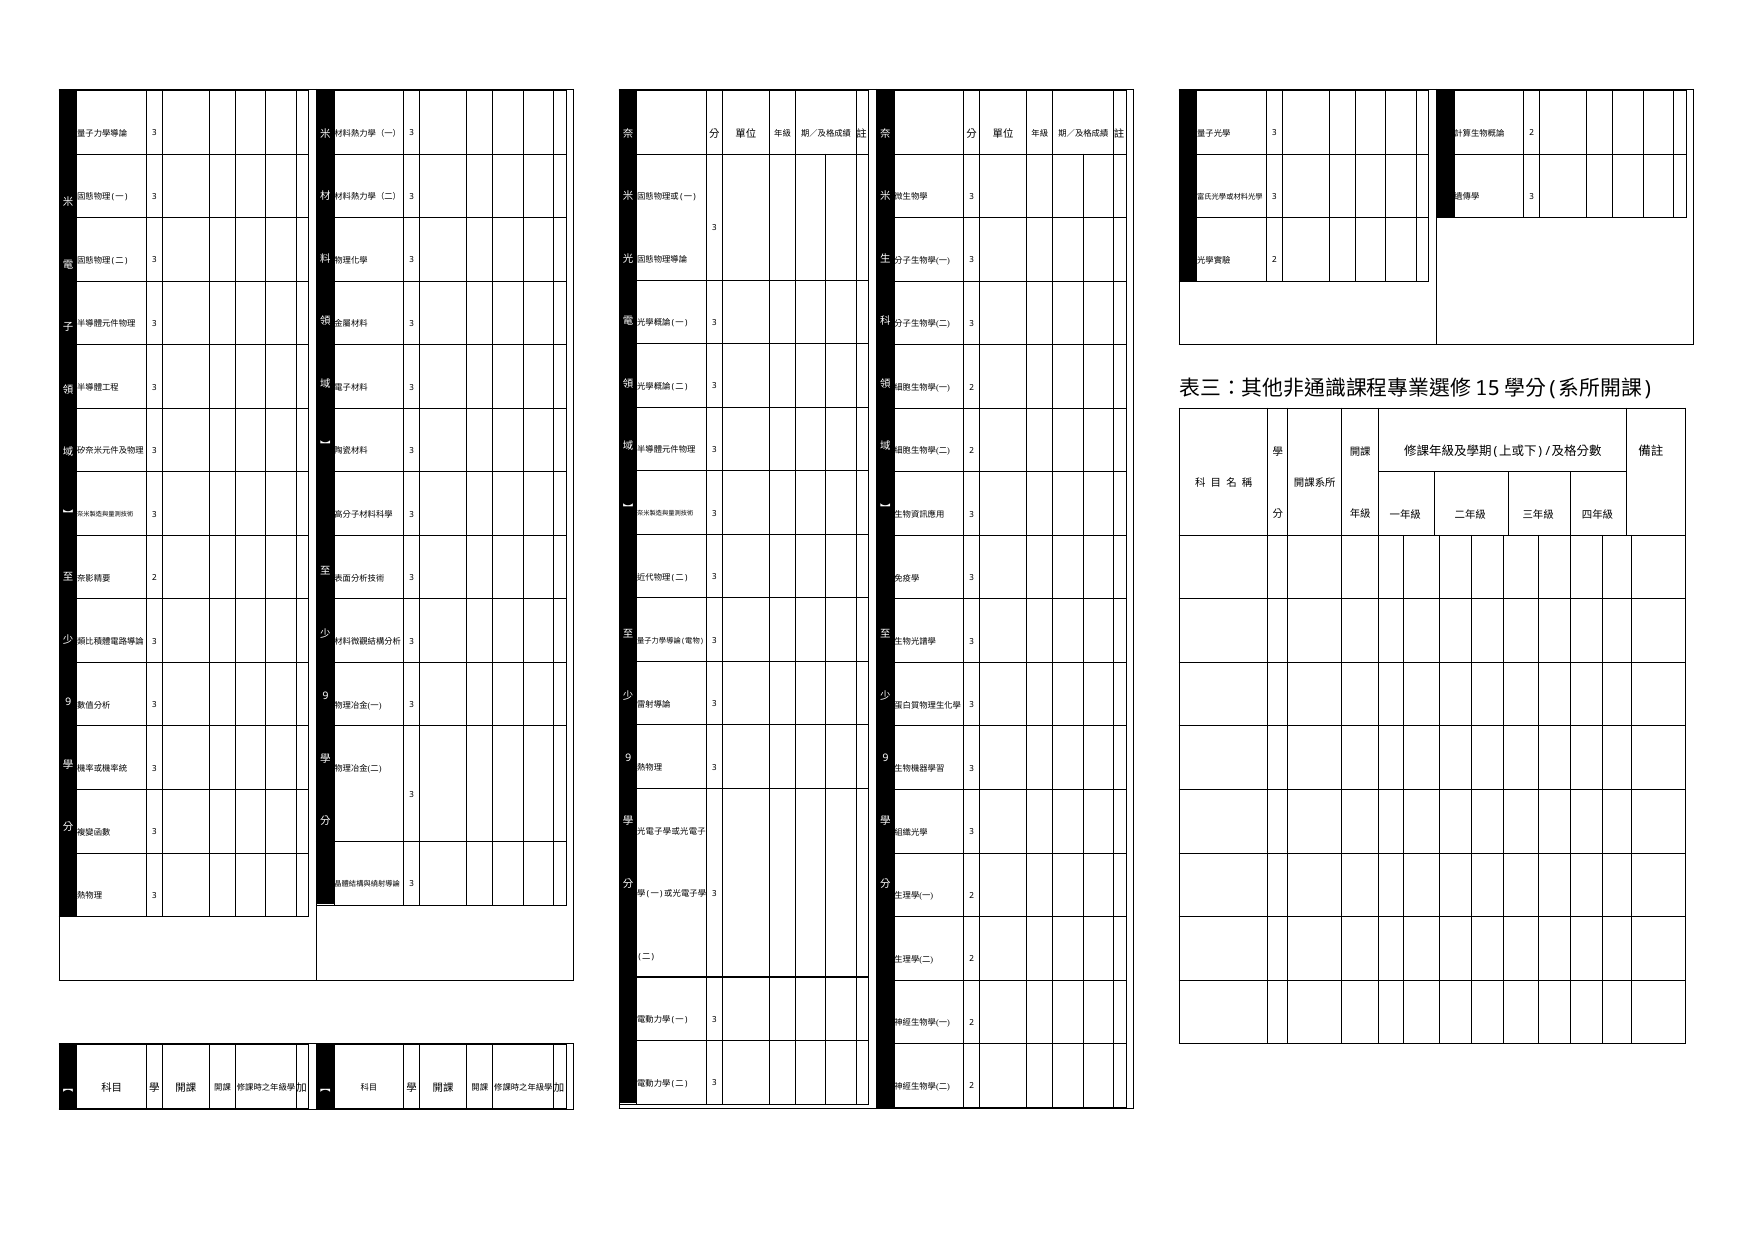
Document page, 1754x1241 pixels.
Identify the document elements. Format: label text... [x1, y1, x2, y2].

table_cell [163, 854, 209, 916]
table_cell [163, 345, 209, 408]
table_header 開課系所 [1288, 409, 1341, 535]
table_cell [1114, 726, 1126, 789]
table_cell [554, 536, 566, 598]
table_cell [1386, 218, 1416, 281]
table_cell [210, 472, 235, 535]
table_cell [1504, 599, 1538, 662]
table_header 開課 [210, 1045, 235, 1108]
table_cell [266, 472, 296, 535]
table_cell [1587, 155, 1612, 217]
table_cell [770, 281, 795, 343]
table_cell [1288, 981, 1341, 1043]
table_cell [236, 91, 265, 153]
table_cell [1417, 91, 1428, 153]
table_cell [493, 345, 523, 408]
table_cell [493, 409, 523, 471]
table_cell [770, 662, 795, 724]
table_cell [210, 854, 235, 916]
text 表三：其他非通識課程專業選修15學分(系所開課) [1179, 345, 1695, 408]
table_cell [826, 662, 856, 724]
table_cell [1603, 599, 1631, 662]
table_cell [163, 536, 209, 598]
table_cell [236, 663, 265, 725]
table_cell [1404, 854, 1439, 916]
table_cell 3 [964, 536, 979, 598]
table_cell [1472, 854, 1503, 916]
table_cell 量子光學 [1197, 91, 1266, 153]
table_cell [1472, 790, 1503, 852]
table_cell 3 [964, 599, 979, 662]
table_cell 光學概論(二) [637, 344, 706, 407]
table_cell [1632, 599, 1685, 662]
table_cell [1114, 282, 1126, 344]
table_cell 3 [404, 91, 419, 153]
table_cell 3 [404, 345, 419, 408]
table_cell [1084, 790, 1113, 852]
table_cell [723, 344, 769, 407]
table_cell [1027, 726, 1052, 789]
table_cell [1084, 155, 1113, 217]
table_cell [980, 218, 1026, 281]
table_cell [980, 663, 1026, 725]
table_cell 計算生物概論 [1455, 91, 1523, 153]
table_cell [420, 218, 466, 281]
table_header 米 材 料 領 域 ︼ 至少9學分 [317, 91, 334, 841]
table_cell [524, 91, 553, 153]
table_cell [1632, 854, 1685, 916]
table_cell 微生物學 [895, 155, 963, 217]
table_cell [493, 599, 523, 662]
table_cell [1404, 536, 1439, 598]
table_cell [1613, 91, 1643, 153]
table_header 期／及格成績 [796, 91, 856, 153]
table_cell [1440, 536, 1471, 598]
table_cell 3 [964, 663, 979, 725]
table_cell [723, 978, 769, 1040]
table_cell 3 [404, 409, 419, 471]
table_cell 半導體工程 [77, 345, 146, 408]
table_cell [297, 536, 308, 598]
table_cell [1356, 155, 1385, 217]
table_cell 細胞生物學(一) [895, 345, 963, 408]
table_cell [1472, 726, 1503, 789]
table_header 開課 [420, 1045, 466, 1108]
table_cell [1114, 790, 1126, 852]
table_cell 3 [404, 663, 419, 725]
table_cell [1330, 91, 1355, 153]
table_cell 2 [964, 854, 979, 916]
table_cell [1053, 282, 1083, 344]
table_header 學 [147, 1045, 162, 1108]
table_cell [1027, 472, 1052, 535]
table_cell [554, 155, 566, 217]
table_cell [1330, 218, 1355, 281]
table_header [317, 90, 573, 979]
table_cell [1114, 218, 1126, 281]
table_cell [1053, 663, 1083, 725]
table_cell 3 [964, 790, 979, 852]
table_header [1180, 91, 1196, 281]
table_cell 生理學(二) [895, 917, 963, 979]
table_cell 熱物理 [637, 725, 706, 788]
table_cell [467, 599, 492, 662]
table_cell [1288, 790, 1341, 852]
table_cell 3 [1267, 155, 1282, 217]
table_cell 3 [707, 1041, 722, 1103]
table_cell [420, 536, 466, 598]
table_cell 生理學(一) [895, 854, 963, 916]
table_cell [1632, 790, 1685, 852]
table_cell [723, 535, 769, 597]
table_cell [1644, 91, 1673, 153]
table_cell [163, 599, 209, 662]
table_cell 表面分析技術 [335, 536, 403, 598]
table_cell [1540, 155, 1586, 217]
table_cell [420, 345, 466, 408]
table_cell [1613, 155, 1643, 217]
table_header 開課 [467, 1045, 492, 1108]
table_cell [1084, 409, 1113, 471]
table_cell 四年級 [1571, 472, 1626, 535]
table_cell [1603, 726, 1631, 789]
table_cell [210, 536, 235, 598]
table_cell [1084, 663, 1113, 725]
table_cell [317, 842, 334, 904]
table_cell [1114, 854, 1126, 916]
table_cell [857, 789, 868, 976]
table_header 科目 [77, 1045, 146, 1108]
table_cell [266, 91, 296, 153]
table_cell 晶體結構與繞射導論 [335, 842, 403, 904]
table_cell [420, 91, 466, 153]
table_header 年級 [770, 91, 795, 153]
table_cell [210, 790, 235, 852]
table_cell [266, 726, 296, 789]
table_cell [236, 345, 265, 408]
table_cell [1440, 917, 1471, 979]
table_cell [1084, 726, 1113, 789]
table_cell [1027, 917, 1052, 979]
table_cell 3 [147, 218, 162, 281]
table_cell [236, 282, 265, 344]
table_cell 三年級 [1509, 472, 1570, 535]
table_cell 分子生物學(二) [895, 282, 963, 344]
table_cell [980, 536, 1026, 598]
table_cell [210, 345, 235, 408]
table_cell [1472, 536, 1503, 598]
table_cell [1539, 599, 1570, 662]
table_cell [1632, 981, 1685, 1043]
table_cell [420, 599, 466, 662]
table_cell [857, 725, 868, 788]
table_cell [1571, 790, 1602, 852]
table_cell 組織光學 [895, 790, 963, 852]
table_cell [1268, 599, 1287, 662]
table_cell [1632, 663, 1685, 725]
table_cell [1114, 981, 1126, 1043]
table_cell [1268, 854, 1287, 916]
table_cell [980, 981, 1026, 1043]
table_cell [163, 726, 209, 789]
table_header 奈 米 光 電 領 域 ︼ 至少9學分 [620, 91, 636, 1103]
table_cell [1379, 917, 1403, 979]
table_cell [420, 842, 466, 904]
table_header 修課年級及學期(上或下)/及格分數 [1379, 409, 1626, 471]
table_cell [524, 409, 553, 471]
table_cell [1603, 663, 1631, 725]
table_cell [1027, 155, 1052, 217]
table_cell [770, 978, 795, 1040]
table_cell [857, 344, 868, 407]
table_cell 2 [964, 409, 979, 471]
table_cell [1053, 790, 1083, 852]
table_cell [1027, 218, 1052, 281]
table_cell [467, 472, 492, 535]
table_cell [1342, 981, 1378, 1043]
table_cell [210, 218, 235, 281]
table_cell [1404, 663, 1439, 725]
table_cell [420, 663, 466, 725]
table_cell [770, 789, 795, 976]
table_cell 3 [147, 345, 162, 408]
table_cell [1571, 917, 1602, 979]
table_cell 3 [964, 218, 979, 281]
table_cell [1053, 472, 1083, 535]
table_cell [1571, 726, 1602, 789]
table_cell 3 [964, 155, 979, 217]
table_cell [1084, 536, 1113, 598]
table_cell 數值分析 [77, 663, 146, 725]
table_cell [420, 155, 466, 217]
table_cell [1027, 790, 1052, 852]
table_cell 奈影精要 [77, 536, 146, 598]
table_header 年級 [1027, 91, 1052, 153]
table_cell 2 [147, 536, 162, 598]
table_cell [1330, 155, 1355, 217]
table_cell [857, 598, 868, 661]
table_cell [1440, 663, 1471, 725]
table_cell [1632, 536, 1685, 598]
table_cell [554, 218, 566, 281]
table_cell [796, 471, 825, 534]
table_cell [1268, 981, 1287, 1043]
table_cell [770, 408, 795, 470]
table_cell 材料熱力學（二） [335, 155, 403, 217]
table_cell [857, 408, 868, 470]
table_cell 金屬材料 [335, 282, 403, 344]
table_cell [467, 842, 492, 904]
table_cell 材料微觀結構分析 [335, 599, 403, 662]
table_cell 半導體元件物理 [637, 408, 706, 470]
table_cell [163, 663, 209, 725]
table_cell [770, 535, 795, 597]
table_header ︻ [317, 1045, 334, 1108]
table_header 註 [1114, 91, 1126, 153]
table_cell [796, 344, 825, 407]
table_cell [467, 726, 492, 841]
table_cell [826, 978, 856, 1040]
table_cell 物理化學 [335, 218, 403, 281]
table_cell [1504, 536, 1538, 598]
table_cell [266, 282, 296, 344]
table_cell 3 [707, 155, 722, 279]
table_cell [1027, 981, 1052, 1043]
table_cell 3 [147, 472, 162, 535]
table_cell [770, 1041, 795, 1103]
table_cell 3 [147, 409, 162, 471]
table_cell [857, 978, 868, 1040]
table_cell 3 [147, 726, 162, 789]
table_header 期／及格成績 [1053, 91, 1113, 153]
table_cell [857, 281, 868, 343]
table_cell 高分子材料科學 [335, 472, 403, 535]
table_cell 生物資訊應用 [895, 472, 963, 535]
table_cell [1440, 599, 1471, 662]
table_cell [857, 535, 868, 597]
table_cell [297, 282, 308, 344]
table_cell [1440, 981, 1471, 1043]
table_cell [1180, 790, 1267, 852]
table_cell [554, 409, 566, 471]
table_cell [1114, 663, 1126, 725]
table_cell [163, 155, 209, 217]
table_cell [493, 91, 523, 153]
table_cell [1268, 726, 1287, 789]
table_cell [297, 472, 308, 535]
table_header 開課 [163, 1045, 209, 1108]
table_cell [1027, 854, 1052, 916]
table_cell [1114, 409, 1126, 471]
table_cell 3 [147, 663, 162, 725]
table_cell [1472, 599, 1503, 662]
table_header 奈 米 生 科 領 域 ︼ 至少9學分 [877, 91, 894, 1107]
table_cell [524, 842, 553, 904]
table_cell [163, 409, 209, 471]
table_cell [493, 218, 523, 281]
table_cell [1379, 599, 1403, 662]
table_cell [826, 281, 856, 343]
table_cell [467, 663, 492, 725]
table_cell [1440, 790, 1471, 852]
table_cell [524, 536, 553, 598]
table_cell [1504, 726, 1538, 789]
table_cell [1587, 91, 1612, 153]
table_cell 神經生物學(二) [895, 1044, 963, 1107]
table_cell [1268, 663, 1287, 725]
table_cell 3 [147, 91, 162, 153]
table_cell [796, 725, 825, 788]
table_header 分 [707, 91, 722, 153]
table_cell 蛋白質物理生化學 [895, 663, 963, 725]
table_cell 光學概論(一) [637, 281, 706, 343]
table_cell [1288, 854, 1341, 916]
table_cell [723, 281, 769, 343]
table_cell 光電子學或光電子學(一)或光電子學(二) [637, 789, 706, 976]
table_cell 3 [404, 842, 419, 904]
table_header [567, 1044, 573, 1109]
table_cell [826, 535, 856, 597]
table_cell [297, 345, 308, 408]
table_cell [297, 790, 308, 852]
table_cell [266, 345, 296, 408]
table_cell 3 [147, 155, 162, 217]
table_cell [236, 790, 265, 852]
table_cell 3 [707, 789, 722, 976]
table_cell [554, 282, 566, 344]
table_cell [210, 663, 235, 725]
table_cell [1379, 981, 1403, 1043]
table_header [1437, 91, 1454, 217]
table_cell [723, 598, 769, 661]
table_cell 物理冶金(一) [335, 663, 403, 725]
table_cell [1472, 981, 1503, 1043]
table_cell [1404, 726, 1439, 789]
table_cell [857, 1041, 868, 1103]
table_cell 3 [404, 536, 419, 598]
table_cell [1053, 218, 1083, 281]
table_cell 物理冶金(二) [335, 726, 403, 841]
table_cell [266, 599, 296, 662]
table_cell [493, 536, 523, 598]
table_cell 2 [964, 345, 979, 408]
table_cell [1356, 218, 1385, 281]
table_cell [723, 789, 769, 976]
table_cell [796, 155, 825, 279]
table_cell [980, 282, 1026, 344]
table_cell 固態物理(二) [77, 218, 146, 281]
table_cell [210, 726, 235, 789]
table_cell [1268, 790, 1287, 852]
table_cell [1440, 726, 1471, 789]
table_cell [297, 218, 308, 281]
table_cell [554, 599, 566, 662]
table_cell [1603, 981, 1631, 1043]
table_cell [1084, 854, 1113, 916]
table_cell [826, 725, 856, 788]
table_cell 固態物理或(一) 固態物理導論 [637, 155, 706, 279]
table_cell [467, 91, 492, 153]
table_cell [980, 854, 1026, 916]
table_cell [1053, 917, 1083, 979]
table_cell [1379, 663, 1403, 725]
table_cell [1053, 726, 1083, 789]
table_cell [1342, 726, 1378, 789]
table_cell 2 [964, 917, 979, 979]
table_cell 材料熱力學（一） [335, 91, 403, 153]
table_cell 奈米製造與量測技術 [637, 471, 706, 534]
table_cell [1379, 854, 1403, 916]
table_cell [1114, 536, 1126, 598]
table_cell [1404, 917, 1439, 979]
table_cell [1539, 663, 1570, 725]
table_cell [524, 726, 553, 841]
table_cell [1603, 536, 1631, 598]
table_cell [467, 218, 492, 281]
table_cell 電動力學(二) [637, 1041, 706, 1103]
table_cell [1053, 536, 1083, 598]
table_cell 2 [964, 981, 979, 1043]
table_cell [1114, 472, 1126, 535]
table_cell [1288, 536, 1341, 598]
table_cell [1386, 155, 1416, 217]
table_cell 2 [1524, 91, 1539, 153]
table_cell [1417, 218, 1428, 281]
table_cell [1504, 917, 1538, 979]
table_cell [1674, 91, 1686, 153]
table_cell 3 [964, 472, 979, 535]
table_cell [1053, 854, 1083, 916]
table_cell [524, 282, 553, 344]
table_cell 一年級 [1379, 472, 1434, 535]
table_cell [163, 282, 209, 344]
table_cell 3 [707, 725, 722, 788]
table_cell [297, 155, 308, 217]
table_cell 2 [1267, 218, 1282, 281]
table_cell 3 [707, 978, 722, 1040]
table_cell [980, 472, 1026, 535]
table_cell [266, 854, 296, 916]
table_cell 3 [964, 726, 979, 789]
table_cell [1053, 345, 1083, 408]
table_cell [210, 91, 235, 153]
table_cell 3 [1267, 91, 1282, 153]
table_cell [796, 408, 825, 470]
table_cell [1539, 917, 1570, 979]
table_cell [1379, 726, 1403, 789]
table_cell 3 [964, 282, 979, 344]
table_cell 3 [707, 598, 722, 661]
table_cell [1288, 599, 1341, 662]
table_cell [1180, 917, 1267, 979]
table_cell [1632, 917, 1685, 979]
table_cell 3 [147, 790, 162, 852]
table_cell [980, 1044, 1026, 1107]
table_cell 3 [404, 155, 419, 217]
table_header 加 [554, 1045, 566, 1108]
table_cell 細胞生物學(二) [895, 409, 963, 471]
table_cell [493, 842, 523, 904]
table_cell [1342, 599, 1378, 662]
table_cell [493, 663, 523, 725]
table_cell [163, 91, 209, 153]
table_cell [1342, 663, 1378, 725]
table_cell [236, 472, 265, 535]
table_cell 3 [1524, 155, 1539, 217]
table_cell [1674, 155, 1686, 217]
table_cell [796, 598, 825, 661]
table_cell 分子生物學(一) [895, 218, 963, 281]
table_header 註 [857, 91, 868, 153]
table_cell [1539, 536, 1570, 598]
table_cell [1084, 917, 1113, 979]
table_cell [1379, 536, 1403, 598]
table_cell [266, 790, 296, 852]
table_cell [1404, 981, 1439, 1043]
table_cell [1342, 917, 1378, 979]
table_cell 3 [707, 471, 722, 534]
table_cell [554, 472, 566, 535]
table_cell 3 [147, 599, 162, 662]
table_cell [980, 409, 1026, 471]
table_cell [723, 155, 769, 279]
table_cell [796, 789, 825, 976]
table_cell [1379, 790, 1403, 852]
table_cell [826, 155, 856, 279]
table_header 單位 [980, 91, 1026, 153]
table_cell [493, 472, 523, 535]
table_cell 3 [147, 854, 162, 916]
table_cell [1404, 599, 1439, 662]
table_cell [1114, 1044, 1126, 1107]
table_cell 3 [404, 218, 419, 281]
table_cell 3 [707, 281, 722, 343]
table_cell [210, 599, 235, 662]
table_cell 機率或機率統 [77, 726, 146, 789]
table_cell [1386, 91, 1416, 153]
table_cell [524, 663, 553, 725]
table_cell [1288, 726, 1341, 789]
table_header [1437, 90, 1693, 344]
table_cell [524, 218, 553, 281]
table_cell [266, 155, 296, 217]
table_header [1180, 90, 1436, 344]
table_cell [1571, 663, 1602, 725]
table_cell [796, 535, 825, 597]
table_cell [420, 282, 466, 344]
table_cell [1342, 536, 1378, 598]
table_cell [1027, 599, 1052, 662]
table_cell [554, 842, 566, 904]
table_cell [826, 598, 856, 661]
table_cell [266, 536, 296, 598]
table_cell [236, 536, 265, 598]
table_cell [1539, 981, 1570, 1043]
table_cell [826, 471, 856, 534]
table_cell [723, 471, 769, 534]
table_cell [1084, 1044, 1113, 1107]
table_header 學 [404, 1045, 419, 1108]
table_header 單位 [723, 91, 769, 153]
table_cell [266, 663, 296, 725]
table_cell [554, 345, 566, 408]
table_cell [857, 662, 868, 724]
table_cell [1440, 854, 1471, 916]
table_cell [1356, 91, 1385, 153]
table_cell [1571, 854, 1602, 916]
table_cell [1472, 917, 1503, 979]
table_cell [297, 663, 308, 725]
table_cell [1539, 726, 1570, 789]
table_cell [420, 726, 466, 841]
table_cell [796, 281, 825, 343]
table_header [60, 90, 316, 979]
table_cell [980, 917, 1026, 979]
table_cell [826, 408, 856, 470]
table_header [637, 91, 706, 153]
table_cell [1288, 917, 1341, 979]
table_cell [980, 345, 1026, 408]
table_cell [1053, 1044, 1083, 1107]
table_cell [1084, 345, 1113, 408]
table_cell [1603, 917, 1631, 979]
table_header 米 電 子 領 域 ︼ 至少9學分 [60, 91, 76, 916]
table_cell 奈米製造與量測技術 [77, 472, 146, 535]
table_cell 複變函數 [77, 790, 146, 852]
table_cell [1027, 663, 1052, 725]
table_cell 生物光譜學 [895, 599, 963, 662]
table_cell [1084, 282, 1113, 344]
table_cell [493, 155, 523, 217]
table_cell [1084, 599, 1113, 662]
table_cell [1571, 599, 1602, 662]
table_cell [1084, 472, 1113, 535]
table_cell 神經生物學(一) [895, 981, 963, 1043]
table_cell [554, 91, 566, 153]
table_cell [524, 155, 553, 217]
table_cell [236, 218, 265, 281]
table_cell [1283, 91, 1329, 153]
table_cell [1268, 536, 1287, 598]
table_cell [493, 282, 523, 344]
table_cell 3 [147, 282, 162, 344]
table_cell [524, 599, 553, 662]
table_cell [1504, 854, 1538, 916]
table_header [895, 91, 963, 153]
table_cell [236, 155, 265, 217]
table_cell [467, 282, 492, 344]
table_cell [1288, 663, 1341, 725]
table_cell [467, 409, 492, 471]
table_cell 陶瓷材料 [335, 409, 403, 471]
table_header 分 [964, 91, 979, 153]
table_header 備註 [1627, 409, 1685, 535]
table_cell [1084, 981, 1113, 1043]
table_cell [1027, 536, 1052, 598]
table_cell 免疫學 [895, 536, 963, 598]
table_cell [1539, 790, 1570, 852]
table_cell 半導體元件物理 [77, 282, 146, 344]
table_cell [266, 218, 296, 281]
table_header [309, 1044, 316, 1109]
table_header [1127, 90, 1133, 1108]
table_cell [236, 726, 265, 789]
table_cell [163, 218, 209, 281]
table_cell [1027, 409, 1052, 471]
table_cell 熱物理 [77, 854, 146, 916]
table_cell [524, 345, 553, 408]
table_cell [1084, 218, 1113, 281]
table_cell [857, 155, 868, 279]
table_cell [554, 663, 566, 725]
table_cell [1268, 917, 1287, 979]
table_cell 富氏光學或材料光學 [1197, 155, 1266, 217]
table_cell 量子力學導論 [77, 91, 146, 153]
table_header ︻ [60, 1045, 76, 1108]
table_cell [1180, 726, 1267, 789]
table_cell [1180, 536, 1267, 598]
table_cell [770, 725, 795, 788]
table_cell 3 [707, 344, 722, 407]
table_cell [1632, 726, 1685, 789]
table_cell [266, 409, 296, 471]
table_cell [1180, 981, 1267, 1043]
table_cell [467, 536, 492, 598]
table_cell [1053, 409, 1083, 471]
table_cell [297, 854, 308, 916]
table_cell [1053, 155, 1083, 217]
table_cell [1053, 599, 1083, 662]
table_cell [1644, 155, 1673, 217]
table_cell [1114, 917, 1126, 979]
table_cell [796, 662, 825, 724]
table_cell [420, 409, 466, 471]
table_cell [1417, 155, 1428, 217]
table_cell [1342, 854, 1378, 916]
table_cell [524, 472, 553, 535]
table_header 加 [297, 1045, 308, 1108]
table_cell [723, 662, 769, 724]
table_cell [857, 471, 868, 534]
table_cell [770, 344, 795, 407]
table_cell 3 [707, 662, 722, 724]
table_cell [1180, 599, 1267, 662]
table_header 科目 [335, 1045, 403, 1108]
table_header 修課時之年級學 [236, 1045, 296, 1108]
table_cell 3 [404, 726, 419, 841]
table_cell [1053, 981, 1083, 1043]
table_cell [1027, 1044, 1052, 1107]
table_cell [420, 472, 466, 535]
table_cell 電子材料 [335, 345, 403, 408]
table_cell [297, 599, 308, 662]
table_header 學分 [1268, 409, 1287, 535]
table_cell [297, 91, 308, 153]
table_cell [1283, 218, 1329, 281]
table_cell [163, 472, 209, 535]
table_cell [210, 409, 235, 471]
table_header 修課時之年級學 [493, 1045, 553, 1108]
table_cell [467, 155, 492, 217]
table_cell [1571, 536, 1602, 598]
table_cell [770, 471, 795, 534]
table_cell [723, 725, 769, 788]
table_cell [1404, 790, 1439, 852]
table_cell 光學實驗 [1197, 218, 1266, 281]
table_cell [770, 155, 795, 279]
table_cell 遺傳學 [1455, 155, 1523, 217]
table_cell [1114, 155, 1126, 217]
table_cell [826, 789, 856, 976]
table_cell [980, 726, 1026, 789]
table_cell 類比積體電路導論 [77, 599, 146, 662]
table_cell [1504, 981, 1538, 1043]
table_cell [980, 599, 1026, 662]
table_cell [723, 408, 769, 470]
table_cell 生物機器學習 [895, 726, 963, 789]
table_cell 量子力學導論(電物) [637, 598, 706, 661]
table_cell [1540, 91, 1586, 153]
table_cell 近代物理(二) [637, 535, 706, 597]
table_header [620, 90, 876, 1108]
table_cell [297, 726, 308, 789]
table_cell 3 [707, 408, 722, 470]
table_cell 固態物理(一) [77, 155, 146, 217]
table_cell [1114, 599, 1126, 662]
table_cell 3 [404, 472, 419, 535]
table_header 開課 年級 [1342, 409, 1378, 535]
table_cell [826, 344, 856, 407]
table_cell [980, 155, 1026, 217]
table_cell [1504, 790, 1538, 852]
table_cell [770, 598, 795, 661]
table_cell [1027, 345, 1052, 408]
table_cell [210, 282, 235, 344]
table_cell [1472, 663, 1503, 725]
table_cell [796, 1041, 825, 1103]
table_cell 矽奈米元件及物理 [77, 409, 146, 471]
table_cell [467, 345, 492, 408]
table_cell 二年級 [1435, 472, 1508, 535]
table_cell 2 [964, 1044, 979, 1107]
table_cell [1342, 790, 1378, 852]
table_cell [1027, 282, 1052, 344]
table_cell [826, 1041, 856, 1103]
table_cell [493, 726, 523, 841]
table_cell [236, 409, 265, 471]
table_cell [1571, 981, 1602, 1043]
table_cell [1539, 854, 1570, 916]
table_cell [1504, 663, 1538, 725]
table_cell [163, 790, 209, 852]
table_cell [796, 978, 825, 1040]
table_cell [236, 599, 265, 662]
table_cell [236, 854, 265, 916]
table_cell [1180, 854, 1267, 916]
table_cell [554, 726, 566, 841]
table_cell [297, 409, 308, 471]
table_cell 3 [707, 535, 722, 597]
table_header 科 目 名 稱 [1180, 409, 1267, 535]
table_cell [210, 155, 235, 217]
table_cell [980, 790, 1026, 852]
table_cell [1603, 790, 1631, 852]
table_cell 電動力學(一) [637, 978, 706, 1040]
table_cell [1180, 663, 1267, 725]
table_cell [723, 1041, 769, 1103]
table_cell [1603, 854, 1631, 916]
table_cell 3 [404, 599, 419, 662]
table_cell [1114, 345, 1126, 408]
table_cell 雷射導論 [637, 662, 706, 724]
table_cell [1283, 155, 1329, 217]
table_cell 3 [404, 282, 419, 344]
